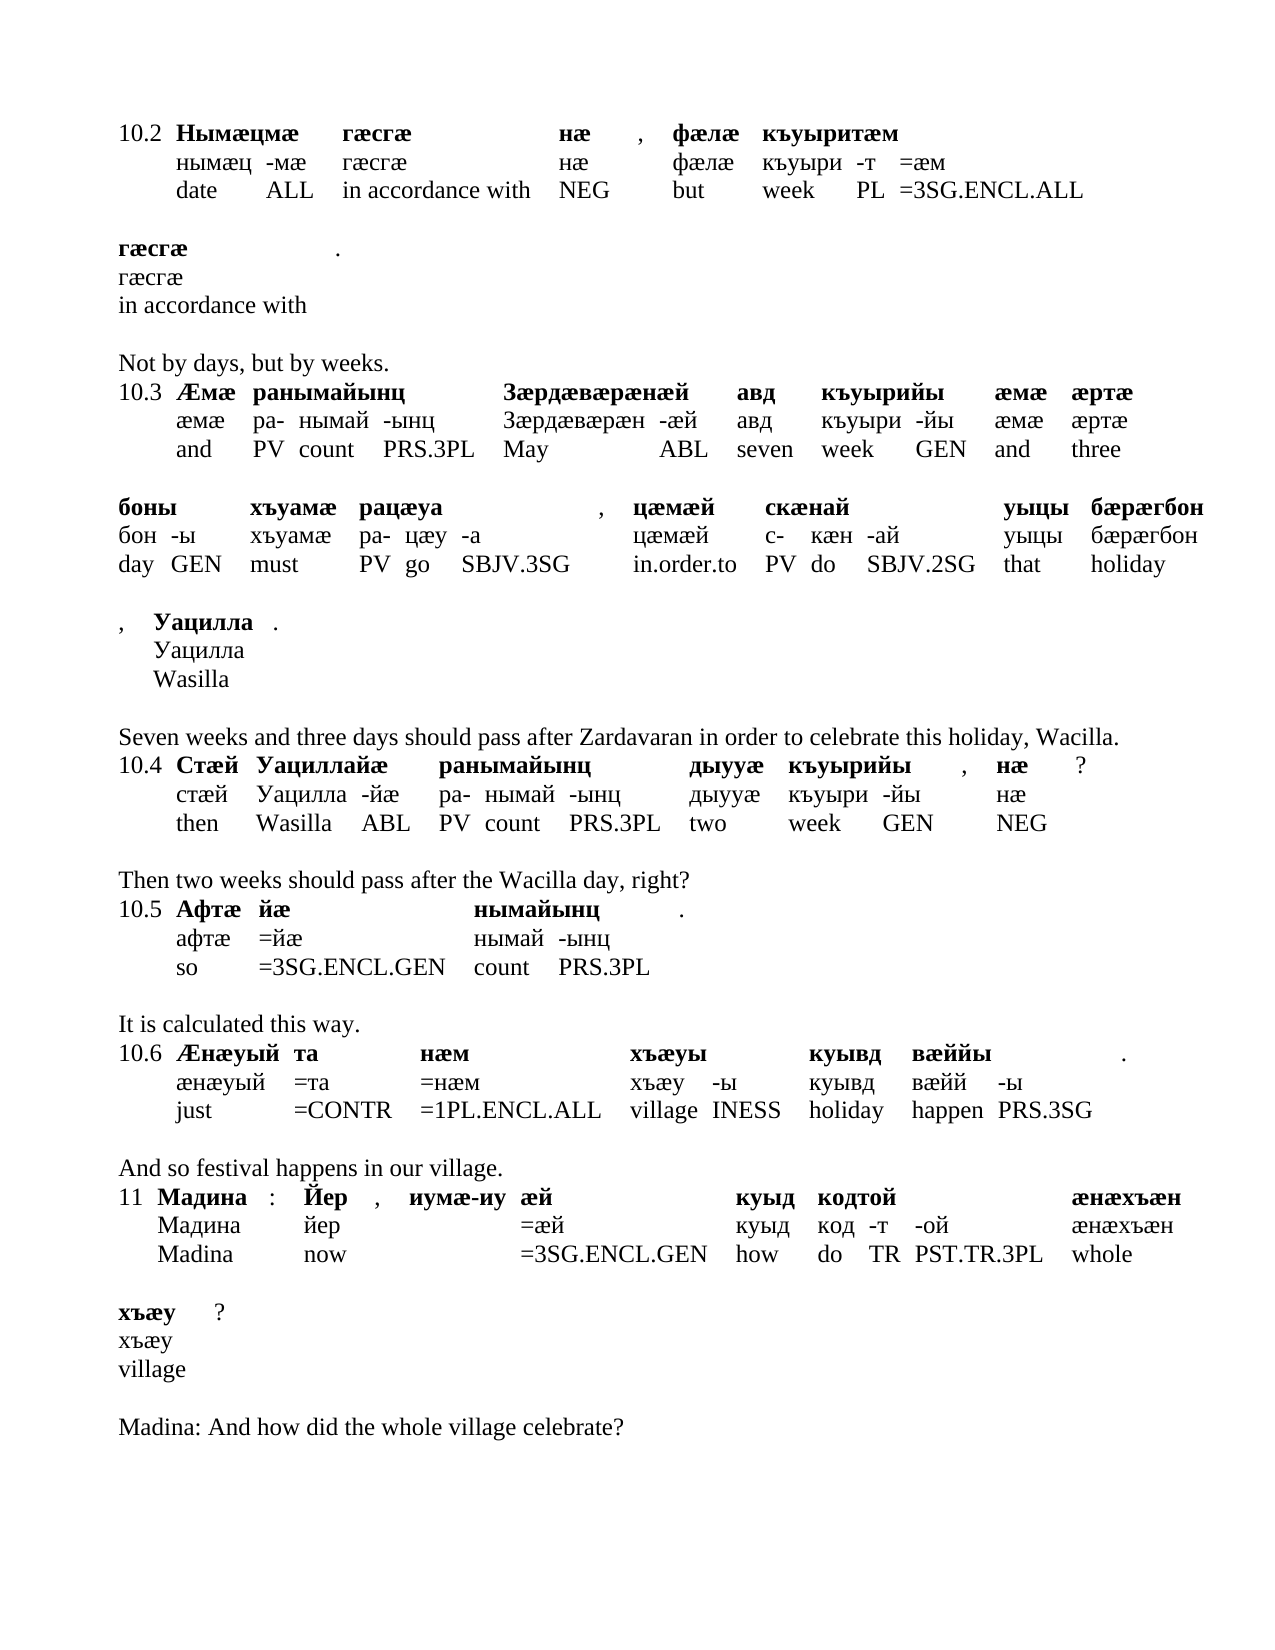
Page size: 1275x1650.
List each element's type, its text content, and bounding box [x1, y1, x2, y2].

text =3SG.ENCL.GEN [520, 1239, 708, 1268]
text now [303, 1239, 347, 1268]
text Madina: And how did the whole village celebrate? [118, 1412, 1249, 1441]
text do [817, 1239, 855, 1268]
text ABL [659, 434, 709, 463]
text . [334, 233, 356, 262]
text -ы [998, 1067, 1093, 1096]
text TR [869, 1239, 901, 1268]
text фæлæ [672, 118, 748, 147]
text -ынц [558, 923, 651, 952]
text куыд [736, 1211, 790, 1239]
text ра- [359, 521, 391, 549]
text Зæрдæвæрæн [503, 406, 645, 434]
text хъæу [630, 1067, 698, 1096]
text ? [1075, 751, 1096, 779]
text . [678, 894, 699, 923]
text Йер [303, 1182, 360, 1211]
text PRS.3PL [383, 434, 475, 463]
text Seven weeks and three days should pass after Zardavaran in order to celebrate this holiday, Wacilla. [118, 722, 1249, 751]
text but [672, 176, 734, 204]
text нымæц [176, 147, 252, 176]
text PV [765, 549, 797, 578]
text Мадина [157, 1182, 255, 1211]
text PV [439, 808, 471, 837]
text æнæуый [176, 1067, 265, 1096]
text æмæ [994, 406, 1044, 434]
text -а [461, 521, 570, 549]
text йæ [258, 894, 460, 923]
text Not by days, but by weeks. [118, 348, 1249, 377]
text NEG [558, 176, 610, 204]
text вæйй [912, 1067, 984, 1096]
text гæсгæ [342, 147, 531, 176]
text Уацилла [153, 607, 258, 636]
text And so festival happens in our village. [118, 1153, 1249, 1182]
text =æм [899, 147, 1084, 176]
text Уацилла [153, 636, 245, 664]
text , [637, 118, 658, 147]
text рацæуа [359, 492, 584, 521]
text -мæ [266, 147, 314, 176]
text хъæуы [630, 1038, 795, 1067]
text ранымайынц [439, 751, 675, 779]
text : [269, 1182, 290, 1211]
text куывд [809, 1067, 884, 1096]
text =3SG.ENCL.ALL [899, 176, 1084, 204]
text week [821, 434, 902, 463]
text Афтæ [176, 894, 244, 923]
text happen [912, 1096, 984, 1124]
text go [405, 549, 447, 578]
text . [1121, 1038, 1142, 1067]
text гæсгæ [118, 233, 321, 262]
text Мадина [157, 1211, 241, 1239]
text боны [118, 492, 236, 521]
text -ай [867, 521, 976, 549]
text =та [293, 1067, 392, 1096]
text хъуамæ [250, 492, 345, 521]
text GEN [882, 808, 934, 837]
text village [118, 1354, 186, 1383]
text та [293, 1038, 406, 1067]
text -йы [915, 406, 967, 434]
text дыууæ [689, 779, 760, 808]
text Æнæуый [176, 1038, 280, 1067]
text ра- [439, 779, 471, 808]
text Уацилла [256, 779, 347, 808]
text нæ [996, 779, 1047, 808]
text -йы [882, 779, 934, 808]
text 10.2 [118, 118, 162, 147]
text уыцы [1003, 492, 1077, 521]
text how [736, 1239, 790, 1268]
text бæрæгбон [1091, 521, 1198, 549]
text then [176, 808, 228, 837]
text It is calculated this way. [118, 1009, 1249, 1038]
text гæсгæ [342, 118, 545, 147]
text NEG [996, 808, 1047, 837]
text GEN [171, 549, 222, 578]
text Wasilla [153, 664, 245, 693]
text seven [737, 434, 793, 463]
text . [272, 607, 293, 636]
text week [788, 808, 868, 837]
text PRS.3PL [558, 952, 651, 981]
text Æмæ [176, 377, 239, 406]
text бæрæгбон [1091, 492, 1212, 521]
text -ы [171, 521, 222, 549]
text цæу [405, 521, 447, 549]
text in accordance with [118, 291, 307, 319]
text date [176, 176, 252, 204]
text count [474, 952, 544, 981]
text æнæхъæн [1071, 1211, 1174, 1239]
text Стæй [176, 751, 242, 779]
text кодтой [817, 1182, 1058, 1211]
text уыцы [1003, 521, 1063, 549]
text нымайынц [474, 894, 664, 923]
text вæййы [912, 1038, 1107, 1067]
text PST.TR.3PL [914, 1239, 1044, 1268]
text GEN [915, 434, 967, 463]
text holiday [809, 1096, 884, 1124]
text авд [737, 406, 793, 434]
text ABL [361, 808, 411, 837]
text that [1003, 549, 1063, 578]
text ALL [266, 176, 314, 204]
text May [503, 434, 645, 463]
text æмæ [176, 406, 225, 434]
text къуыритæм [762, 118, 1098, 147]
text village [630, 1096, 698, 1124]
text Зæрдæвæрæнæй [503, 377, 723, 406]
text нæ [996, 751, 1061, 779]
text 10.6 [118, 1038, 162, 1067]
text хъæу [118, 1297, 200, 1326]
text -йæ [361, 779, 411, 808]
text фæлæ [672, 147, 734, 176]
text къуыри [762, 147, 842, 176]
text къуыри [821, 406, 902, 434]
text Madina [157, 1239, 241, 1268]
text =3SG.ENCL.GEN [258, 952, 446, 981]
text =нæм [420, 1067, 602, 1096]
text INESS [712, 1096, 781, 1124]
text йер [303, 1211, 347, 1239]
text бон [118, 521, 157, 549]
text къуыри [788, 779, 868, 808]
text код [817, 1211, 855, 1239]
text PRS.3PL [569, 808, 661, 837]
text 11 [118, 1182, 143, 1211]
text нымай [484, 779, 555, 808]
text , [598, 492, 619, 521]
text , [374, 1182, 395, 1211]
text стæй [176, 779, 228, 808]
text 10.5 [118, 894, 162, 923]
text нæм [420, 1038, 616, 1067]
text Then two weeks should pass after the Wacilla day, right? [118, 866, 1249, 894]
text кæн [811, 521, 853, 549]
text day [118, 549, 157, 578]
text in.order.to [633, 549, 737, 578]
text =йæ [258, 923, 446, 952]
text æртæ [1071, 377, 1142, 406]
text къуырийы [821, 377, 981, 406]
text 10.4 [118, 751, 162, 779]
text , [961, 751, 982, 779]
text two [689, 808, 760, 837]
text иумæ-иу [409, 1182, 506, 1211]
text куыд [736, 1182, 804, 1211]
text -т [869, 1211, 901, 1239]
text holiday [1091, 549, 1198, 578]
text хъæу [118, 1326, 186, 1354]
text =1PL.ENCL.ALL [420, 1096, 602, 1124]
text three [1071, 434, 1128, 463]
text куывд [809, 1038, 898, 1067]
text and [176, 434, 225, 463]
text week [762, 176, 842, 204]
text PV [253, 434, 285, 463]
text SBJV.2SG [867, 549, 976, 578]
text PRS.3SG [998, 1096, 1093, 1124]
text Wasilla [256, 808, 347, 837]
text цæмæй [633, 521, 737, 549]
text Нымæцмæ [176, 118, 328, 147]
text дыууæ [689, 751, 774, 779]
text æнæхъæн [1071, 1182, 1188, 1211]
text Уациллайæ [256, 751, 425, 779]
text 10.3 [118, 377, 162, 406]
text so [176, 952, 231, 981]
text гæсгæ [118, 262, 307, 291]
text нæ [558, 118, 624, 147]
text and [994, 434, 1044, 463]
text PV [359, 549, 391, 578]
text ? [214, 1297, 235, 1326]
text do [811, 549, 853, 578]
text SBJV.3SG [461, 549, 570, 578]
text нæ [558, 147, 610, 176]
text -ынц [383, 406, 475, 434]
text must [250, 549, 331, 578]
text -ой [914, 1211, 1044, 1239]
text нымай [298, 406, 369, 434]
text =æй [520, 1211, 708, 1239]
text æмæ [994, 377, 1057, 406]
text нымай [474, 923, 544, 952]
text count [298, 434, 369, 463]
text авд [737, 377, 807, 406]
text цæмæй [633, 492, 751, 521]
text in accordance with [342, 176, 531, 204]
text ра- [253, 406, 285, 434]
text , [118, 607, 139, 636]
text æртæ [1071, 406, 1128, 434]
text -ынц [569, 779, 661, 808]
text =CONTR [293, 1096, 392, 1124]
text ранымайынц [253, 377, 489, 406]
text -ы [712, 1067, 781, 1096]
text -æй [659, 406, 709, 434]
text PL [856, 176, 885, 204]
text скæнай [765, 492, 989, 521]
text whole [1071, 1239, 1174, 1268]
text хъуамæ [250, 521, 331, 549]
text count [484, 808, 555, 837]
text къуырийы [788, 751, 947, 779]
text æй [520, 1182, 722, 1211]
text -т [856, 147, 885, 176]
text афтæ [176, 923, 231, 952]
text с- [765, 521, 797, 549]
text just [176, 1096, 265, 1124]
